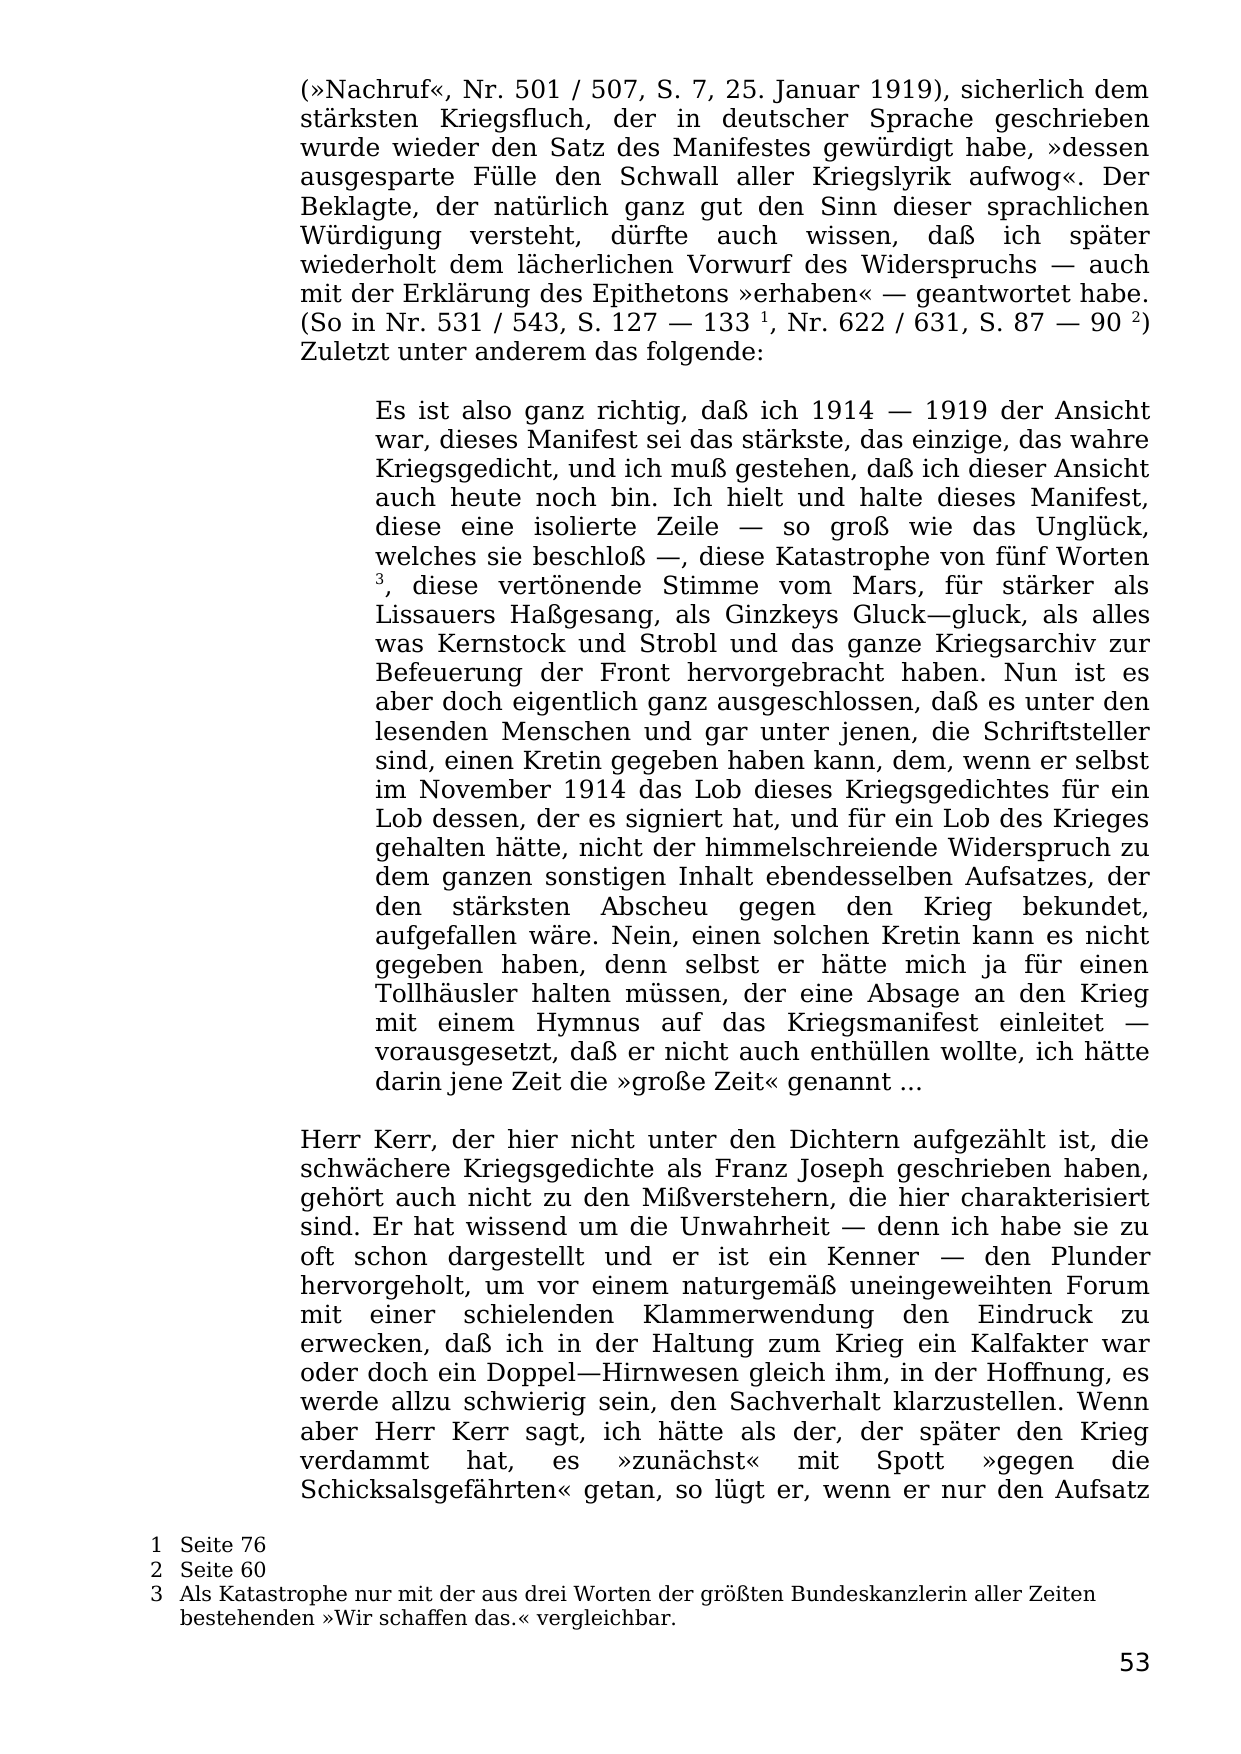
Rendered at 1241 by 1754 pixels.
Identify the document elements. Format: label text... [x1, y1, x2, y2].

text Es ist also ganz richtig, daß ich 1914 — 1919 der Ansicht war, dieses Manifest sei das stärkste, das einzige, das wahre Kriegsgedicht, und ich muß gestehen, daß ich dieser Ansicht auch heute noch bin. Ich hielt und halte dieses Manifest, diese eine isolierte Zeile — so groß wie das Unglück, welches sie beschloß —, diese Katastrophe von fünf Worten , diese vertönende Stimme vom Mars, für stärker als Lissauers Haßgesang, als Ginzkeys Gluck—gluck, als alles was Kernstock und Strobl und das ganze Kriegsarchiv zur Befeuerung der Front hervorgebracht haben. Nun ist es aber doch eigentlich ganz ausgeschlossen, daß es unter den lesenden Menschen und gar unter jenen, die Schriftsteller sind, einen Kretin gegeben haben kann, dem, wenn er selbst im November 1914 das Lob dieses Kriegsgedichtes für ein Lob dessen, der es signiert hat, und für ein Lob des Krieges gehalten hätte, nicht der himmelschreiende Widerspruch zu dem ganzen sonstigen Inhalt ebendesselben Aufsatzes, der den stärksten Abscheu gegen den Krieg bekundet, aufgefallen wäre. Nein, einen solchen Kretin kann es nicht gegeben haben, denn selbst er hätte mich ja für einen Tollhäusler halten müssen, der eine Absage an den Krieg mit einem Hymnus auf das Kriegsmanifest einleitet — vorausgesetzt, daß er nicht auch enthüllen wollte, ich hätte darin jene Zeit die »große Zeit« genannt ... [375, 396, 1151, 1096]
text (»Nachruf«, Nr. 501 / 507, S. 7, 25. Januar 1919), sicherlich dem stärksten Kriegsfluch, der in deutscher Sprache geschrieben wurde wieder den Satz des Manifestes gewürdigt habe, »dessen ausgesparte Fülle den Schwall aller Kriegslyrik aufwog«. Der Beklagte, der natürlich ganz gut den Sinn dieser sprachlichen Würdigung versteht, dürfte auch wissen, daß ich später wiederholt dem lächerlichen Vorwurf des Widerspruchs — auch mit der Erklärung des Epithetons »erhaben« — geantwortet habe. (So in Nr. 531 / 543, S. 127 — 133 , Nr. 622 / 631, S. 87 — 90 ) Zuletzt unter anderem das folgende: [300, 75, 1151, 367]
text Herr Kerr, der hier nicht unter den Dichtern aufgezählt ist, die schwächere Kriegsgedichte als Franz Joseph geschrieben haben, gehört auch nicht zu den Mißverstehern, die hier charakterisiert sind. Er hat wissend um die Unwahrheit — denn ich habe sie zu oft schon dargestellt und er ist ein Kenner — den Plunder hervorgeholt, um vor einem naturgemäß uneingeweihten Forum mit einer schielenden Klammerwendung den Eindruck zu erwecken, daß ich in der Haltung zum Krieg ein Kalfakter war oder doch ein Doppel—Hirnwesen gleich ihm, in der Hoffnung, es werde allzu schwierig sein, den Sachverhalt klarzustellen. Wenn aber Herr Kerr sagt, ich hätte als der, der später den Krieg verdammt hat, es »zunächst« mit Spott »gegen die Schicksalsgefährten« getan, so lügt er, wenn er nur den Aufsatz [300, 1125, 1151, 1504]
text Als Katastrophe nur mit der aus drei Worten der größten Bundeskanzlerin aller Zeiten bestehenden »Wir schaffen das.« vergleichbar. [150, 1582, 1151, 1631]
text Seite 60 [150, 1558, 1151, 1582]
text Seite 76 [150, 1533, 1151, 1558]
